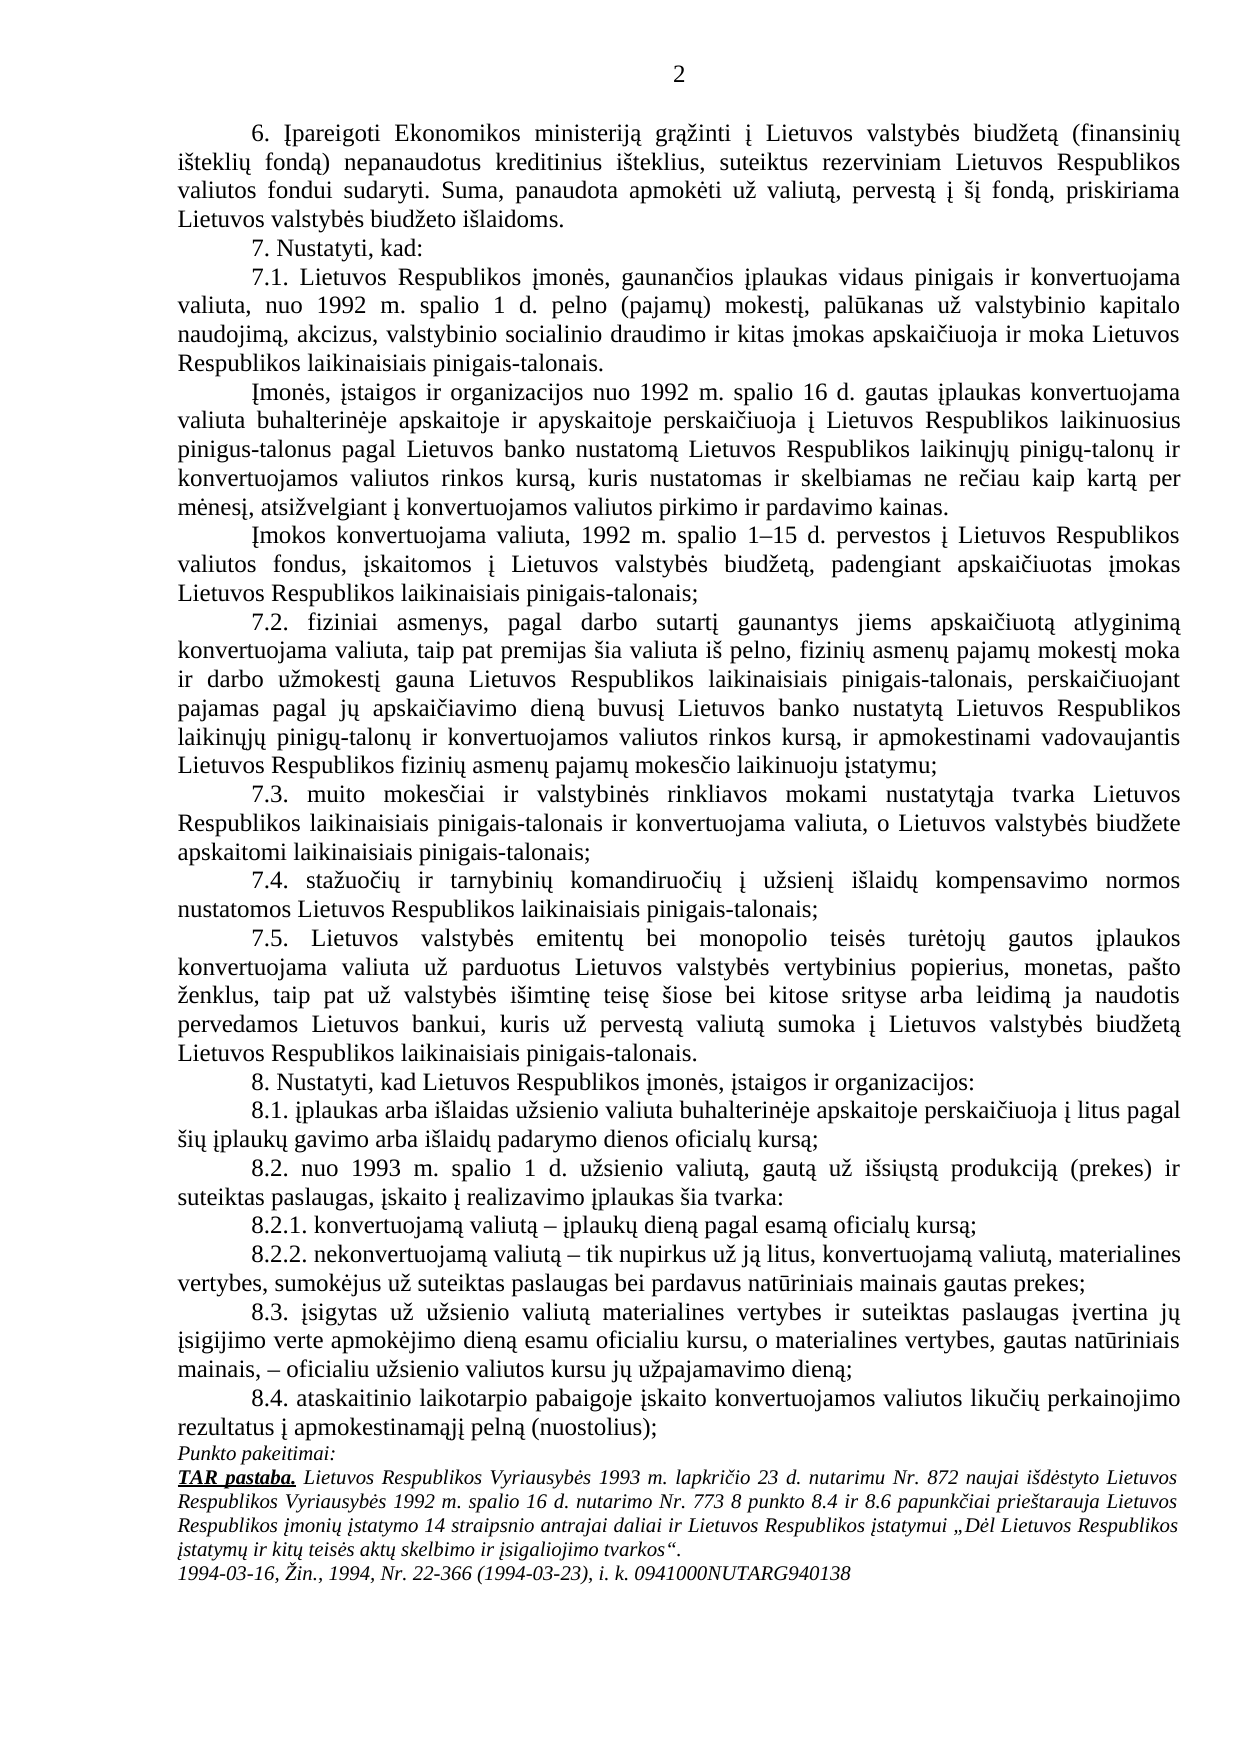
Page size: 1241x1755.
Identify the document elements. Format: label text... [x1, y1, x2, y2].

text 8. Nustatyti, kad Lietuvos Respublikos įmonės, įstaigos ir organizacijos: [177, 1067, 1181, 1096]
text 1994-03-16, Žin., 1994, Nr. 22-366 (1994-03-23), i. k. 0941000NUTARG940138 [177, 1561, 1181, 1585]
text 7.1. Lietuvos Respublikos įmonės, gaunančios įplaukas vidaus pinigais ir konvertuojama valiuta, nuo 1992 m. spalio 1 d. pelno (pajamų) mokestį, palūkanas už valstybinio kapitalo naudojimą, akcizus, valstybinio socialinio draudimo ir kitas įmokas apskaičiuoja ir moka Lietuvos Respublikos laikinaisiais pinigais-talonais. [177, 262, 1181, 377]
text 8.1. įplaukas arba išlaidas užsienio valiuta buhalterinėje apskaitoje perskaičiuoja į litus pagal šių įplaukų gavimo arba išlaidų padarymo dienos oficialų kursą; [177, 1096, 1181, 1153]
text TAR pastaba. Lietuvos Respublikos Vyriausybės 1993 m. lapkričio 23 d. nutarimu Nr. 872 naujai išdėstyto Lietuvos Respublikos Vyriausybės 1992 m. spalio 16 d. nutarimo Nr. 773 8 punkto 8.4 ir 8.6 papunkčiai prieštarauja Lietuvos Respublikos įmonių įstatymo 14 straipsnio antrajai daliai ir Lietuvos Respublikos įstatymui „Dėl Lietuvos Respublikos įstatymų ir kitų teisės aktų skelbimo ir įsigaliojimo tvarkos“. [177, 1465, 1181, 1561]
text 7.5. Lietuvos valstybės emitentų bei monopolio teisės turėtojų gautos įplaukos konvertuojama valiuta už parduotus Lietuvos valstybės vertybinius popierius, monetas, pašto ženklus, taip pat už valstybės išimtinę teisę šiose bei kitose srityse arba leidimą ja naudotis pervedamos Lietuvos bankui, kuris už pervestą valiutą sumoka į Lietuvos valstybės biudžetą Lietuvos Respublikos laikinaisiais pinigais-talonais. [177, 923, 1181, 1067]
text 8.4. ataskaitinio laikotarpio pabaigoje įskaito konvertuojamos valiutos likučių perkainojimo rezultatus į apmokestinamąjį pelną (nuostolius); [177, 1383, 1181, 1441]
text Įmokos konvertuojama valiuta, 1992 m. spalio 1–15 d. pervestos į Lietuvos Respublikos valiutos fondus, įskaitomos į Lietuvos valstybės biudžetą, padengiant apskaičiuotas įmokas Lietuvos Respublikos laikinaisiais pinigais-talonais; [177, 521, 1181, 607]
text 8.3. įsigytas už užsienio valiutą materialines vertybes ir suteiktas paslaugas įvertina jų įsigijimo verte apmokėjimo dieną esamu oficialiu kursu, o materialines vertybes, gautas natūriniais mainais, – oficialiu užsienio valiutos kursu jų užpajamavimo dieną; [177, 1297, 1181, 1383]
text 8.2.2. nekonvertuojamą valiutą – tik nupirkus už ją litus, konvertuojamą valiutą, materialines vertybes, sumokėjus už suteiktas paslaugas bei pardavus natūriniais mainais gautas prekes; [177, 1239, 1181, 1297]
text 6. Įpareigoti Ekonomikos ministeriją grąžinti į Lietuvos valstybės biudžetą (finansinių išteklių fondą) nepanaudotus kreditinius išteklius, suteiktus rezerviniam Lietuvos Respublikos valiutos fondui sudaryti. Suma, panaudota apmokėti už valiutą, pervestą į šį fondą, priskiriama Lietuvos valstybės biudžeto išlaidoms. [177, 118, 1181, 233]
text 7.2. fiziniai asmenys, pagal darbo sutartį gaunantys jiems apskaičiuotą atlyginimą konvertuojama valiuta, taip pat premijas šia valiuta iš pelno, fizinių asmenų pajamų mokestį moka ir darbo užmokestį gauna Lietuvos Respublikos laikinaisiais pinigais-talonais, perskaičiuojant pajamas pagal jų apskaičiavimo dieną buvusį Lietuvos banko nustatytą Lietuvos Respublikos laikinųjų pinigų-talonų ir konvertuojamos valiutos rinkos kursą, ir apmokestinami vadovaujantis Lietuvos Respublikos fizinių asmenų pajamų mokesčio laikinuoju įstatymu; [177, 607, 1181, 779]
text 7.3. muito mokesčiai ir valstybinės rinkliavos mokami nustatytąja tvarka Lietuvos Respublikos laikinaisiais pinigais-talonais ir konvertuojama valiuta, o Lietuvos valstybės biudžete apskaitomi laikinaisiais pinigais-talonais; [177, 779, 1181, 866]
text 7.4. stažuočių ir tarnybinių komandiruočių į užsienį išlaidų kompensavimo normos nustatomos Lietuvos Respublikos laikinaisiais pinigais-talonais; [177, 866, 1181, 923]
text Įmonės, įstaigos ir organizacijos nuo 1992 m. spalio 16 d. gautas įplaukas konvertuojama valiuta buhalterinėje apskaitoje ir apyskaitoje perskaičiuoja į Lietuvos Respublikos laikinuosius pinigus-talonus pagal Lietuvos banko nustatomą Lietuvos Respublikos laikinųjų pinigų-talonų ir konvertuojamos valiutos rinkos kursą, kuris nustatomas ir skelbiamas ne rečiau kaip kartą per mėnesį, atsižvelgiant į konvertuojamos valiutos pirkimo ir pardavimo kainas. [177, 377, 1181, 521]
text 7. Nustatyti, kad: [177, 233, 1181, 262]
text 8.2. nuo 1993 m. spalio 1 d. užsienio valiutą, gautą už išsiųstą produkciją (prekes) ir suteiktas paslaugas, įskaito į realizavimo įplaukas šia tvarka: [177, 1153, 1181, 1211]
text 8.2.1. konvertuojamą valiutą – įplaukų dieną pagal esamą oficialų kursą; [177, 1211, 1181, 1239]
text Punkto pakeitimai: [177, 1441, 1181, 1465]
